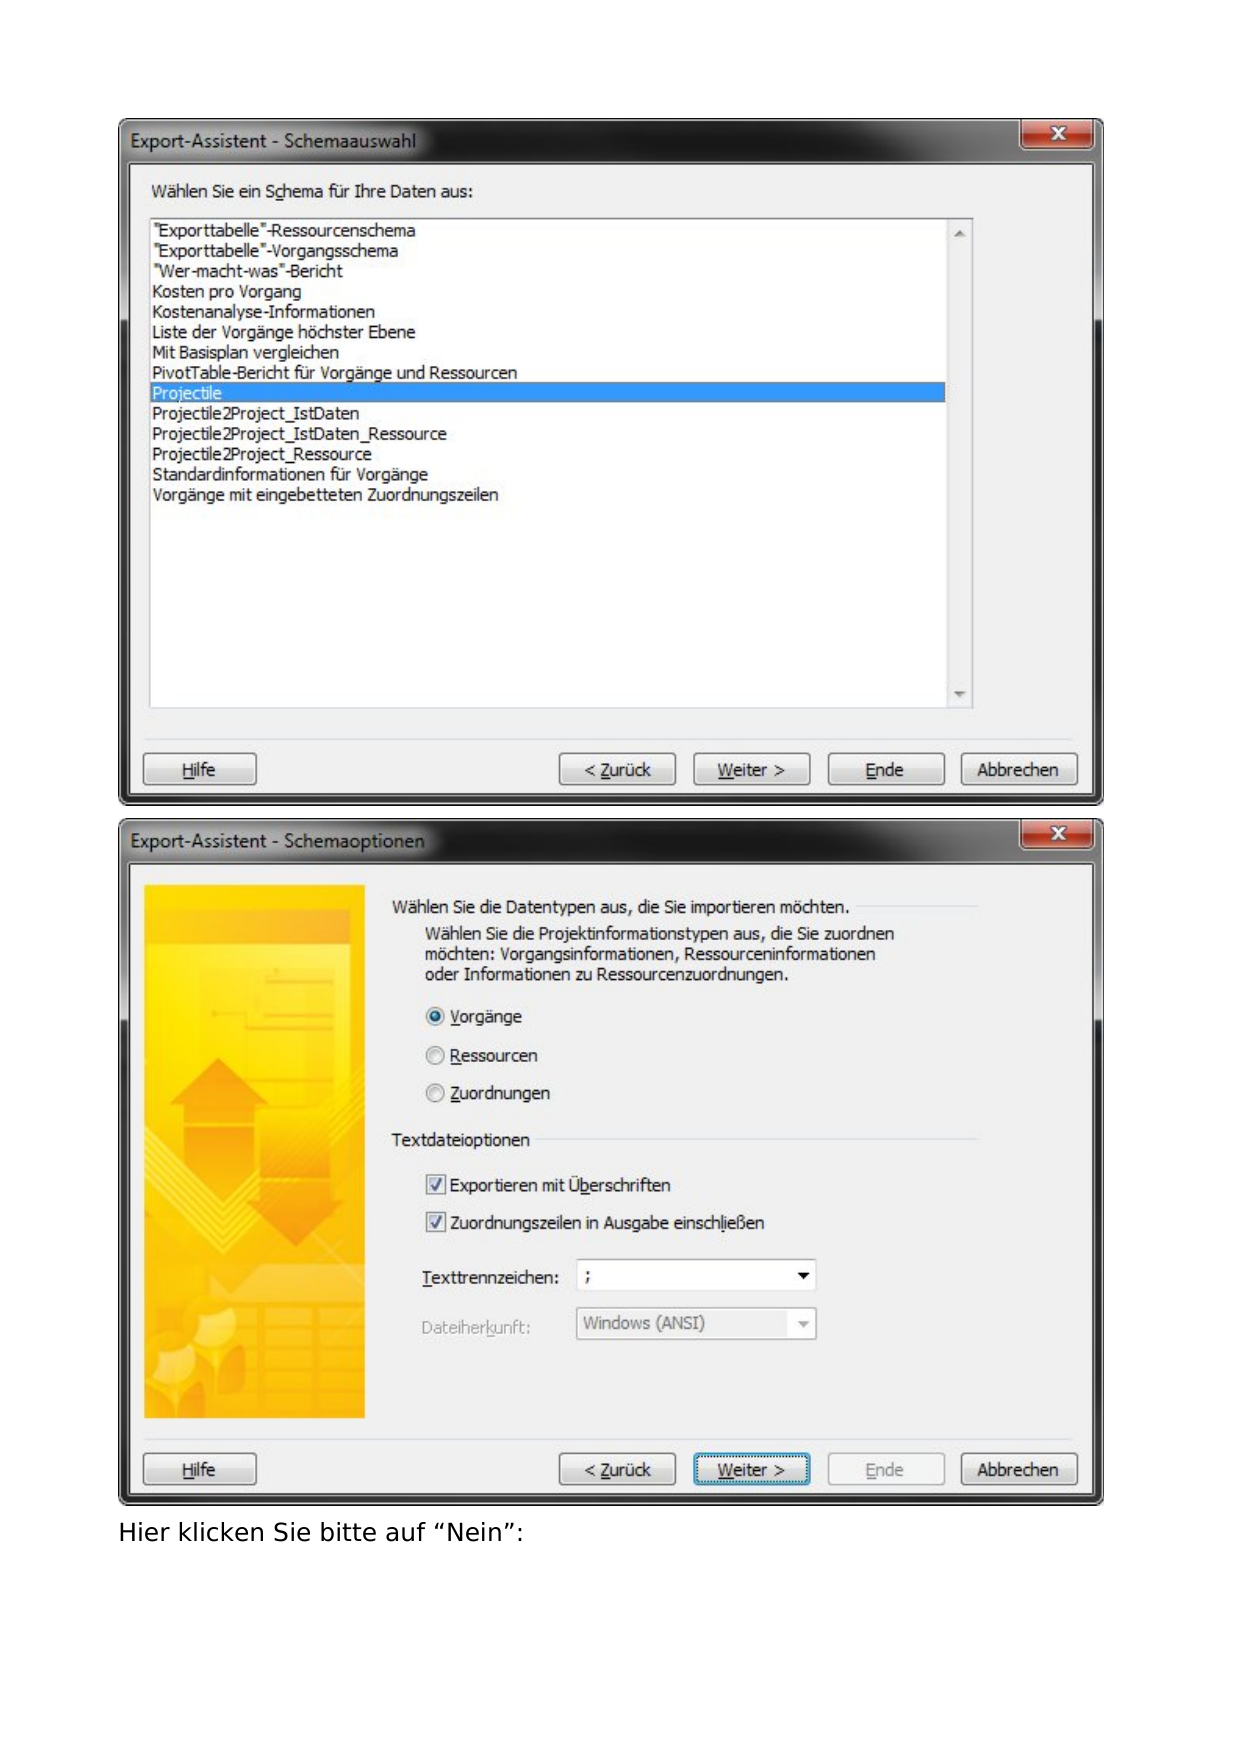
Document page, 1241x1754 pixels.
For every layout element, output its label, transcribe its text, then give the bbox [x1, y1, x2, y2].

text Hier klicken Sie bitte auf “Nein”: [118, 1518, 1122, 1547]
picture [118, 818, 1104, 1506]
picture [118, 118, 1104, 806]
